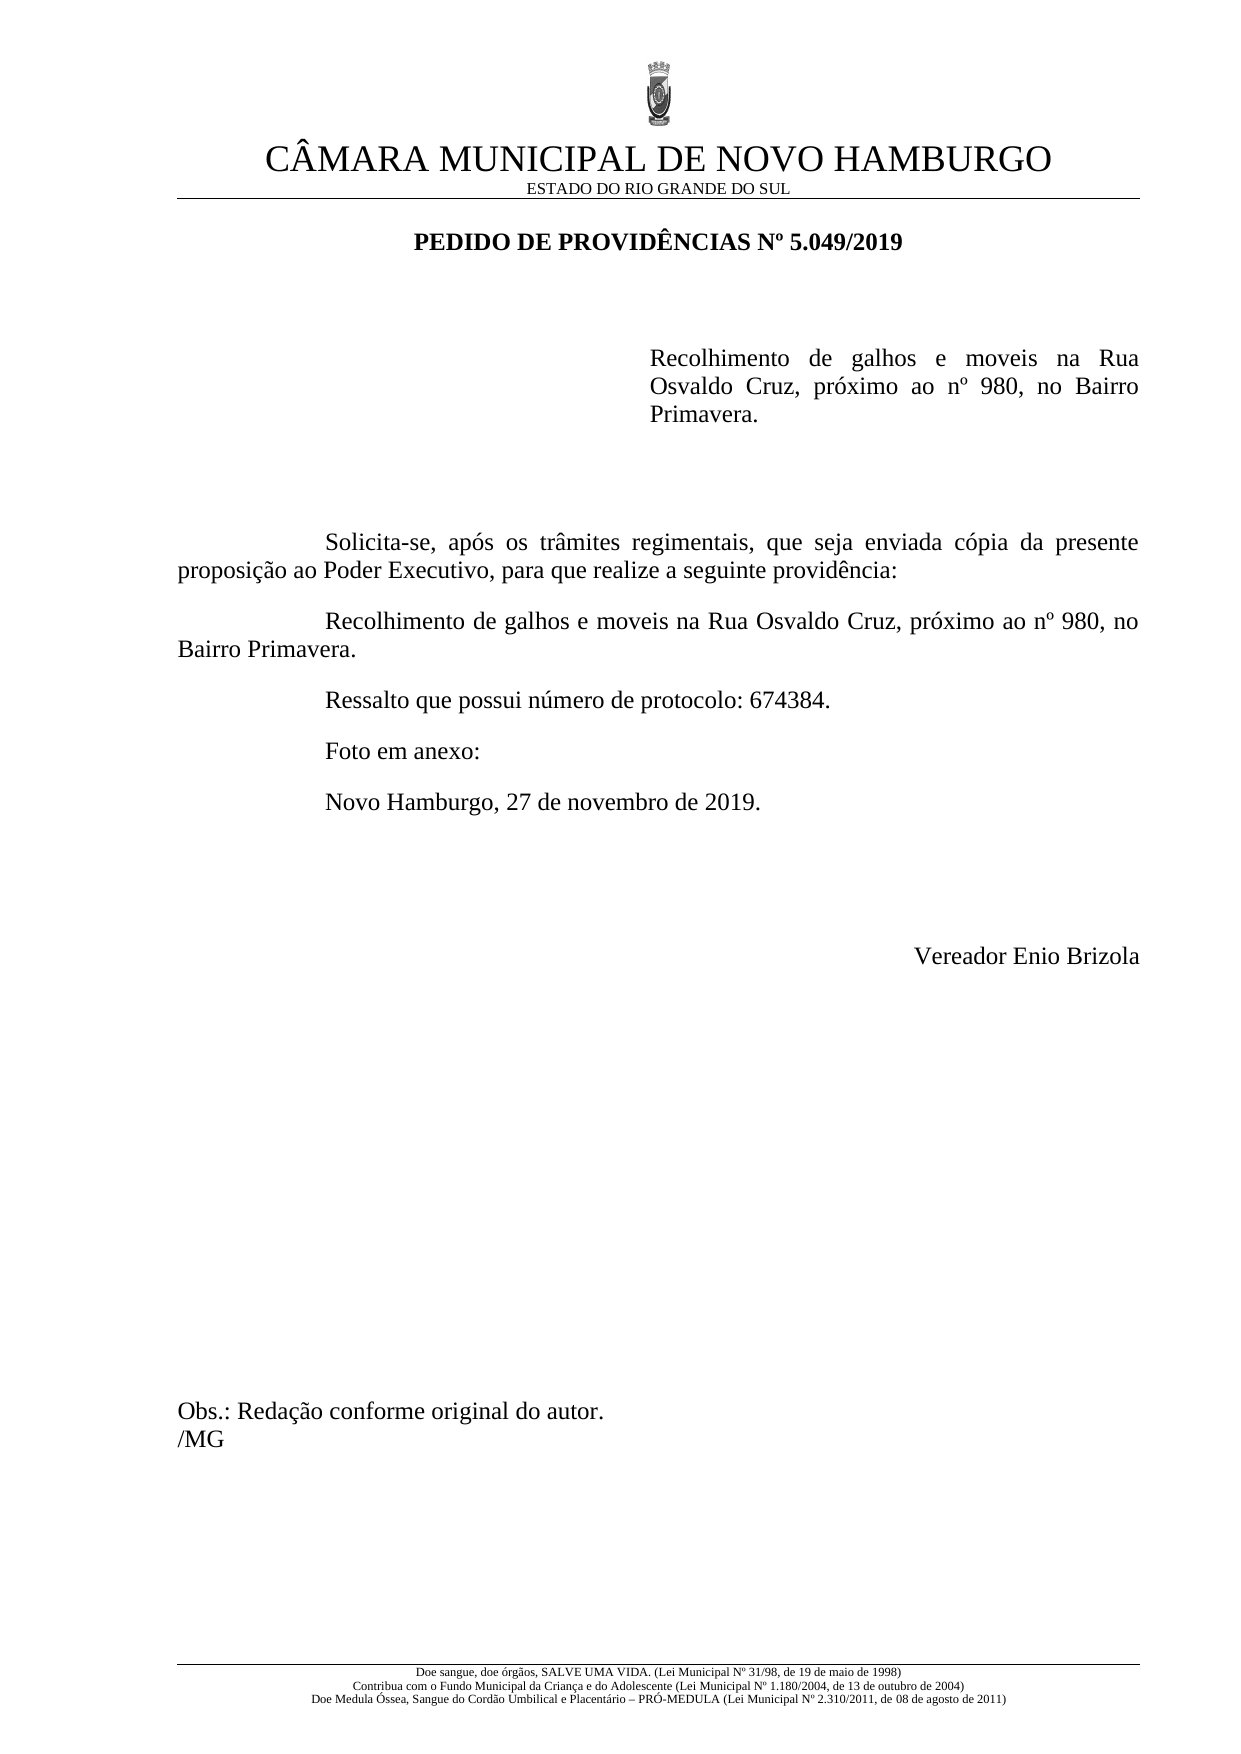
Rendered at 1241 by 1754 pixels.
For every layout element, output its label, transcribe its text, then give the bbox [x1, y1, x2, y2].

text Recolhimento de galhos e moveis na Rua Osvaldo Cruz, próximo ao nº 980, no Bairro Primavera. [649, 344, 1140, 428]
text Foto em anexo: [177, 737, 1140, 765]
text PEDIDO DE PROVIDÊNCIAS Nº 5.049/2019 [177, 228, 1140, 256]
text Solicita-se, após os trâmites regimentais, que seja enviada cópia da presente proposição ao Poder Executivo, para que realize a seguinte providência: [177, 528, 1140, 583]
text Obs.: Redação conforme original do autor. [177, 1397, 1140, 1425]
text /MG [177, 1425, 1140, 1453]
text Vereador Enio Brizola [177, 942, 1140, 970]
text Novo Hamburgo, 27 de novembro de 2019. [177, 788, 1140, 816]
text Ressalto que possui número de protocolo: 674384. [177, 686, 1140, 714]
text Recolhimento de galhos e moveis na Rua Osvaldo Cruz, próximo ao nº 980, no Bairro Primavera. [177, 607, 1140, 662]
